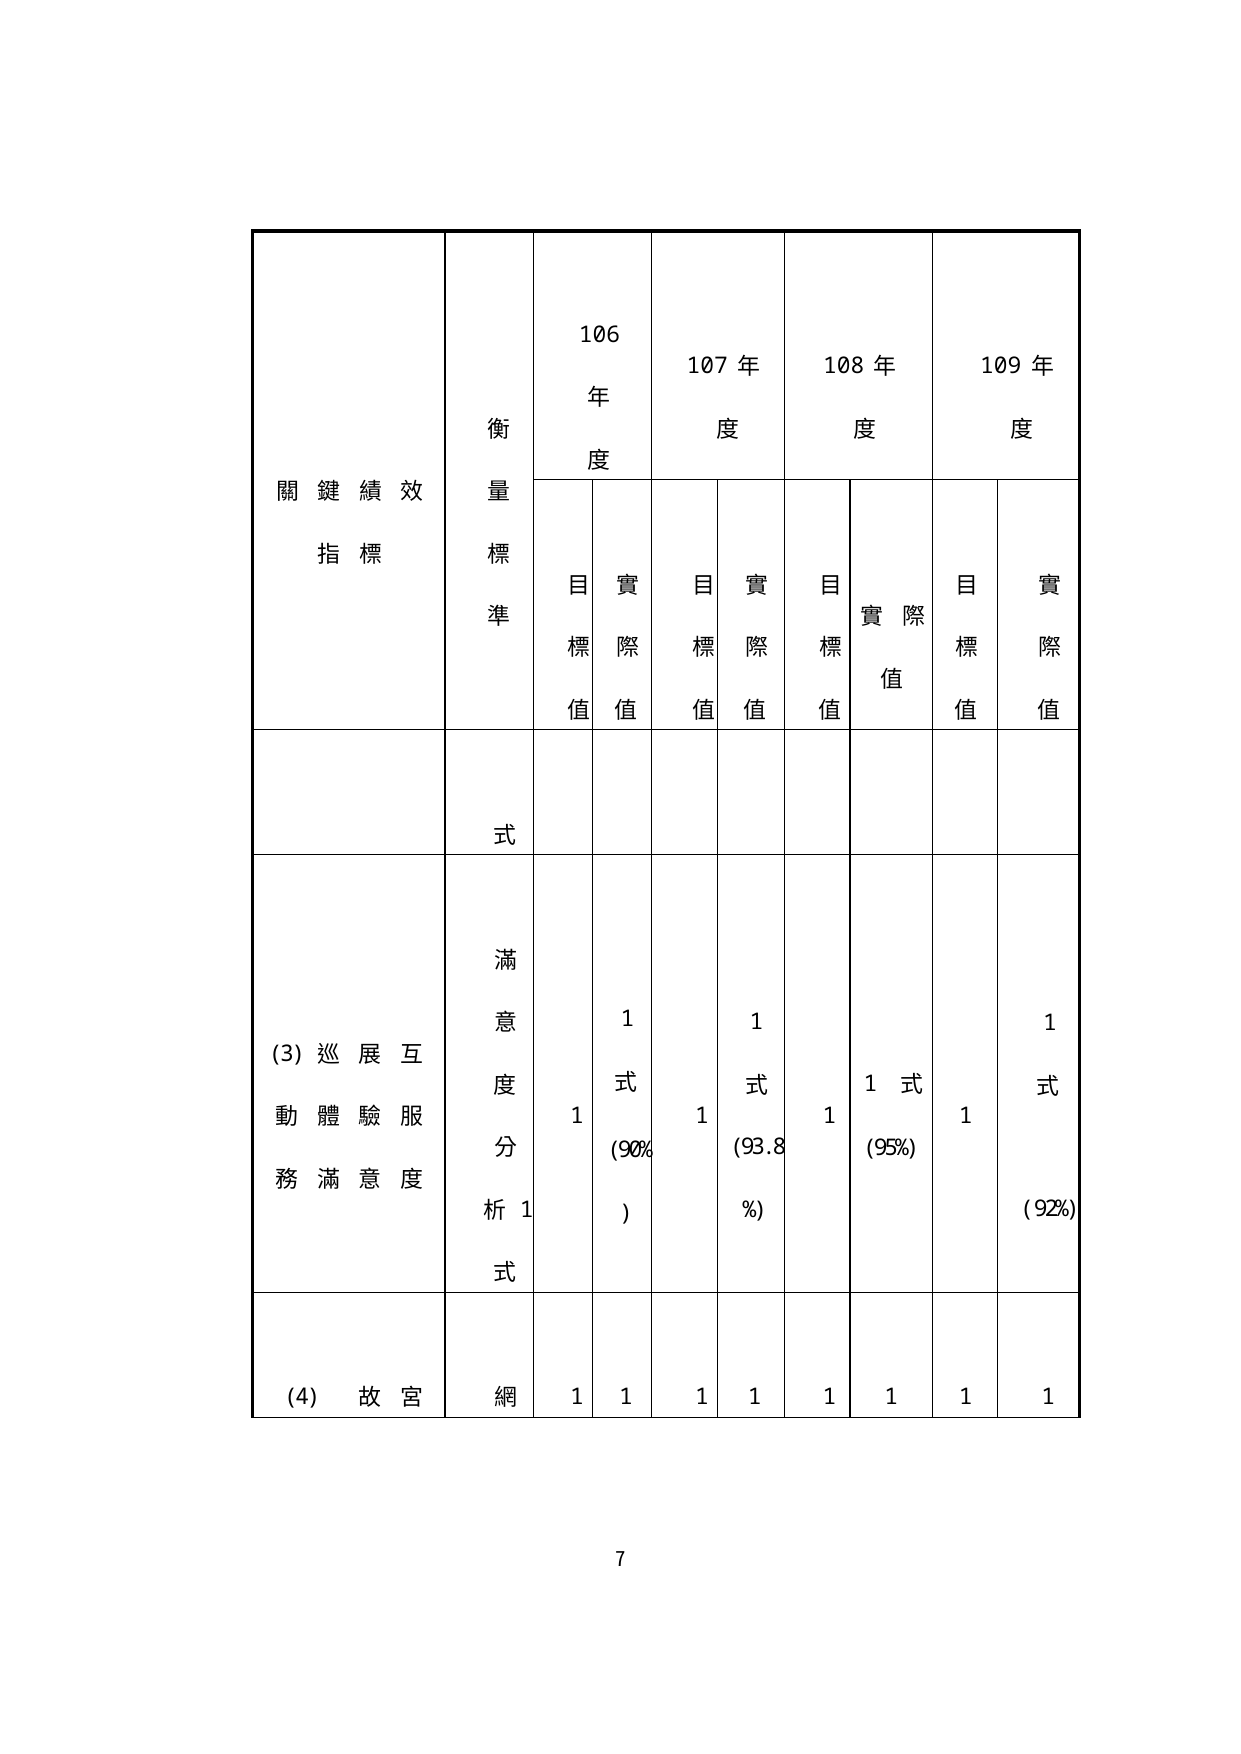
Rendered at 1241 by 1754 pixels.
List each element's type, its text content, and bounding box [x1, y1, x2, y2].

table_cell 目標值 [534, 480, 592, 729]
table_cell [593, 730, 651, 854]
table_cell 1 [593, 1293, 651, 1417]
table_cell 1式 (95%) [851, 855, 932, 1292]
table_cell 目標值 [933, 480, 997, 729]
table_cell 1 [652, 1293, 717, 1417]
table_cell [254, 730, 444, 854]
table_header 108年度 [785, 233, 932, 479]
table_cell 目標值 [652, 480, 717, 729]
table_cell [851, 730, 932, 854]
table_cell 1 [652, 855, 717, 1292]
table_header 關鍵績效指標 [254, 233, 444, 729]
table_cell (4) 故宮 [254, 1293, 444, 1417]
table_cell 滿意度 分析1式 [446, 855, 533, 1292]
table_cell 1式 (92%) [998, 855, 1078, 1292]
table_cell 1 [785, 1293, 849, 1417]
table_cell 1 [998, 1293, 1078, 1417]
table_cell 1 [933, 1293, 997, 1417]
table_cell [534, 730, 592, 854]
table_cell 1 [933, 855, 997, 1292]
table_cell 實際值 [593, 480, 651, 729]
table_cell (3)巡展互動體驗服務滿意度 [254, 855, 444, 1292]
table_cell 1 [785, 855, 849, 1292]
table_cell [718, 730, 784, 854]
table_cell 實際值 [998, 480, 1078, 729]
table_header 106年度 [534, 233, 651, 479]
table_cell 實際值 [851, 480, 932, 729]
table_cell 1式(93.8%) [718, 855, 784, 1292]
table_cell [785, 730, 849, 854]
table_cell 1 [534, 855, 592, 1292]
table_header 109年度 [933, 233, 1078, 479]
table_cell 1 [851, 1293, 932, 1417]
table_cell 式 [446, 730, 533, 854]
table_cell [933, 730, 997, 854]
table_cell 1 [534, 1293, 592, 1417]
table_cell 實際值 [718, 480, 784, 729]
table_cell 目標值 [785, 480, 849, 729]
table_cell 網 [446, 1293, 533, 1417]
table_header 107年度 [652, 233, 784, 479]
table_cell 1 [718, 1293, 784, 1417]
table_header 衡量標準 [446, 233, 533, 729]
table_cell 1式 (90%) [593, 855, 651, 1292]
table_cell [652, 730, 717, 854]
table_cell [998, 730, 1078, 854]
